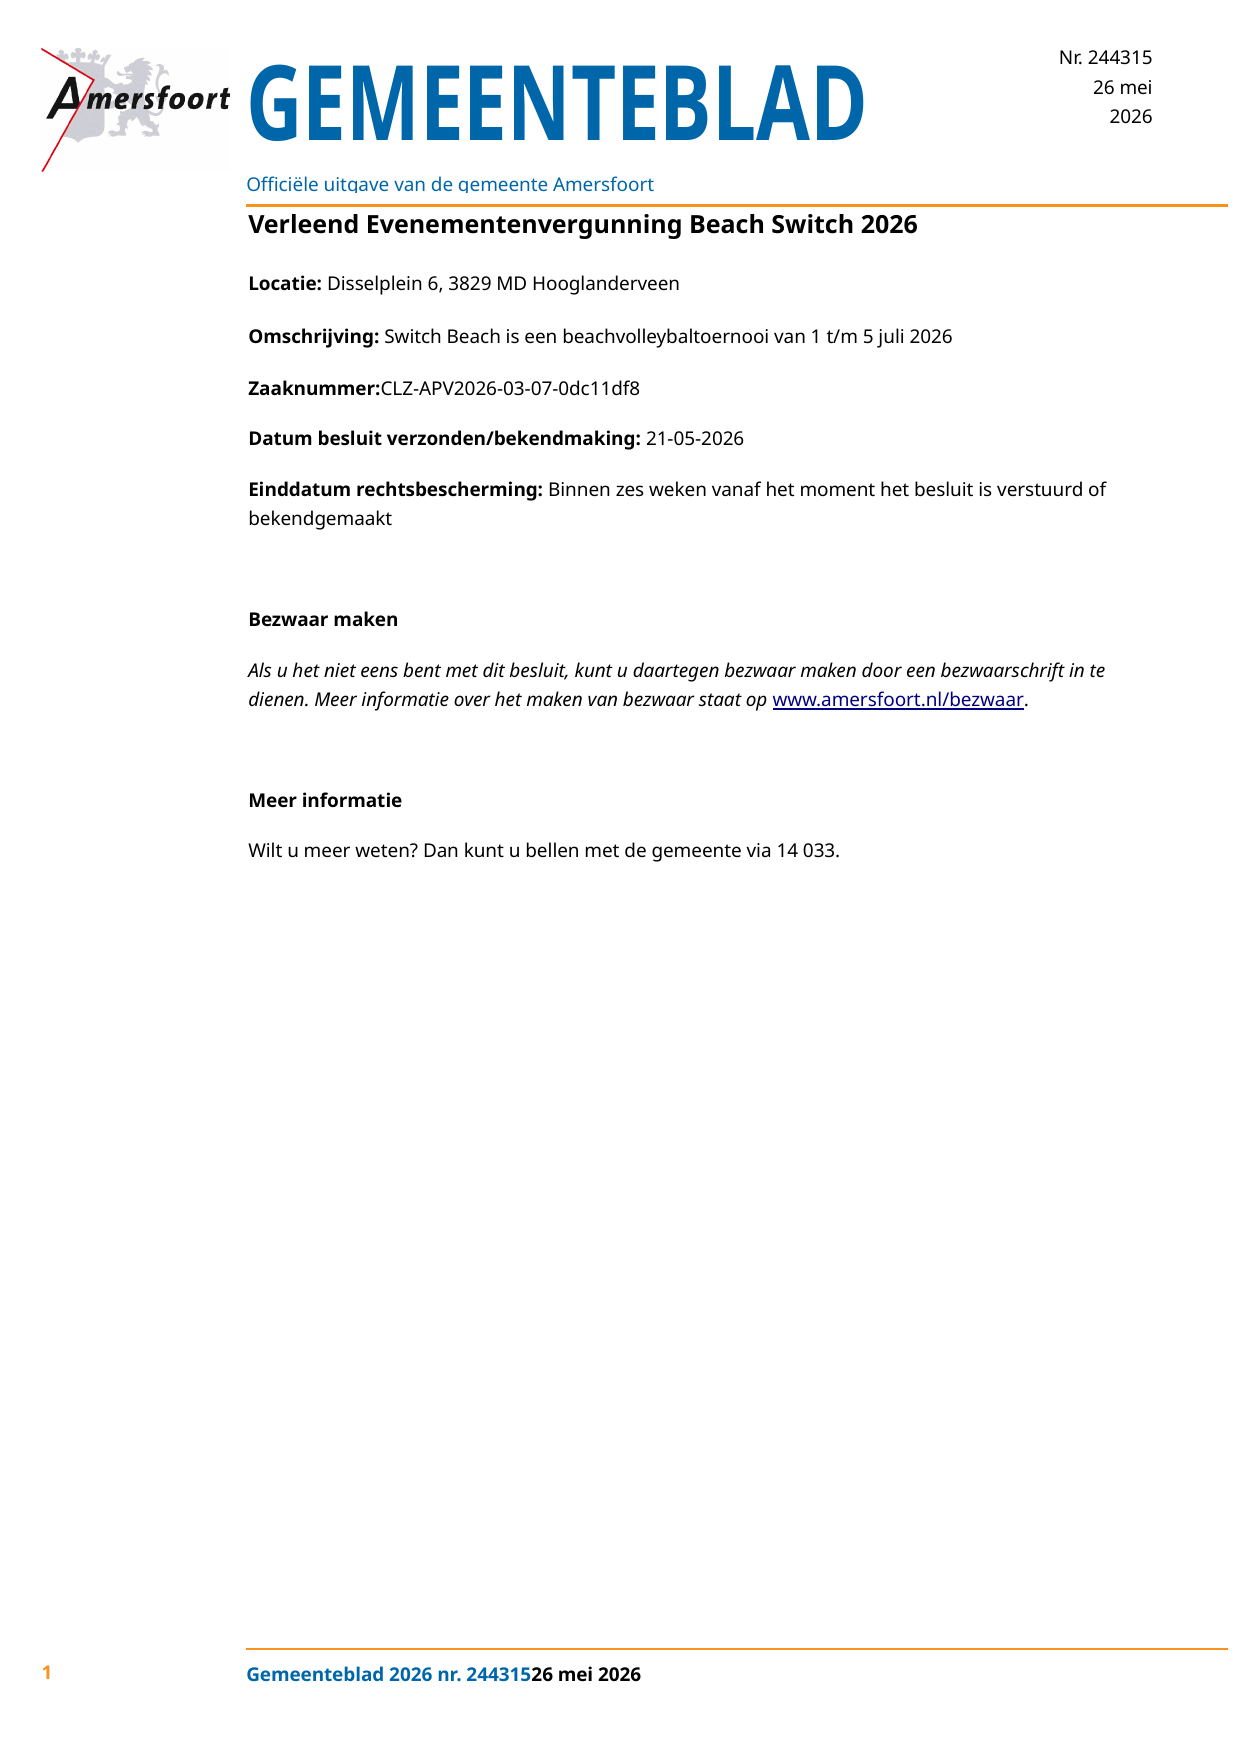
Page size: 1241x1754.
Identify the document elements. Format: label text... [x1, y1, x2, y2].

picture [41, 47, 231, 172]
text Bezwaar maken [248, 606, 1152, 632]
text Meer informatie [248, 787, 1152, 813]
text Verleend Evenementenvergunning Beach Switch 2026 [248, 207, 1152, 241]
text Wilt u meer weten? Dan kunt u bellen met de gemeente via 14 033. [248, 838, 1152, 863]
text Einddatum rechtsbescherming: Binnen zes weken vanaf het moment het besluit is verstuurd of bekendgemaakt [248, 476, 1152, 531]
text ﻿Omschrijving: Switch Beach is een beachvolleybaltoernooi van 1 t/m 5 juli 2026 [248, 321, 1152, 350]
text Datum besluit verzonden/bekendmaking: 21-05-2026 [248, 426, 1152, 451]
text Locatie: Disselplein 6, 3829 MD Hooglanderveen [248, 270, 1152, 296]
text Als u het niet eens bent met dit besluit, kunt u daartegen bezwaar maken door een bezwaarschrift in te dienen. Meer informatie over het maken van bezwaar staat op www.amersfoort.nl/bezwaar. [248, 657, 1152, 712]
text Zaaknummer:CLZ-APV2026-03-07-0dc11df8 [248, 375, 1152, 401]
